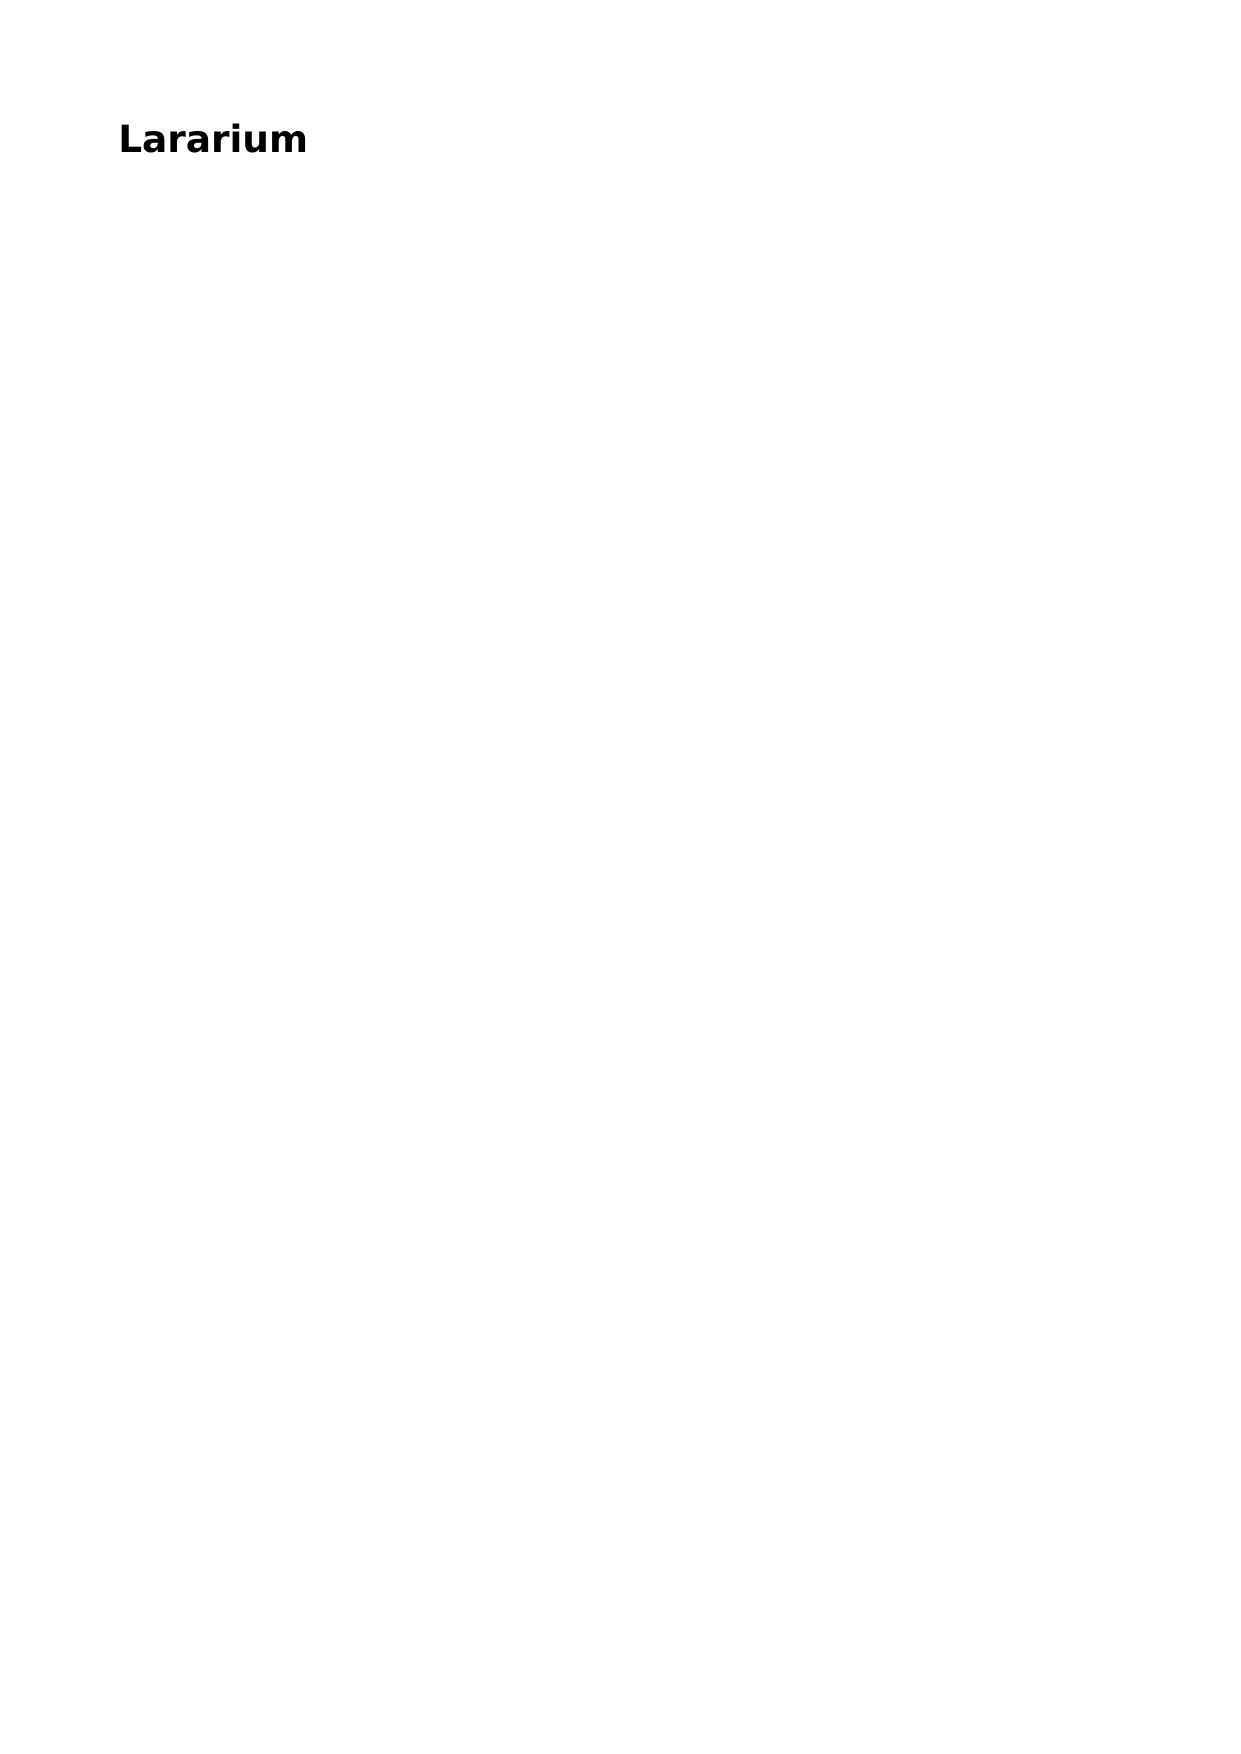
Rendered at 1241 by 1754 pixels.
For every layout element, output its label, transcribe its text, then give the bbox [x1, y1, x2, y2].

subtitle Lararium [118, 118, 1122, 162]
